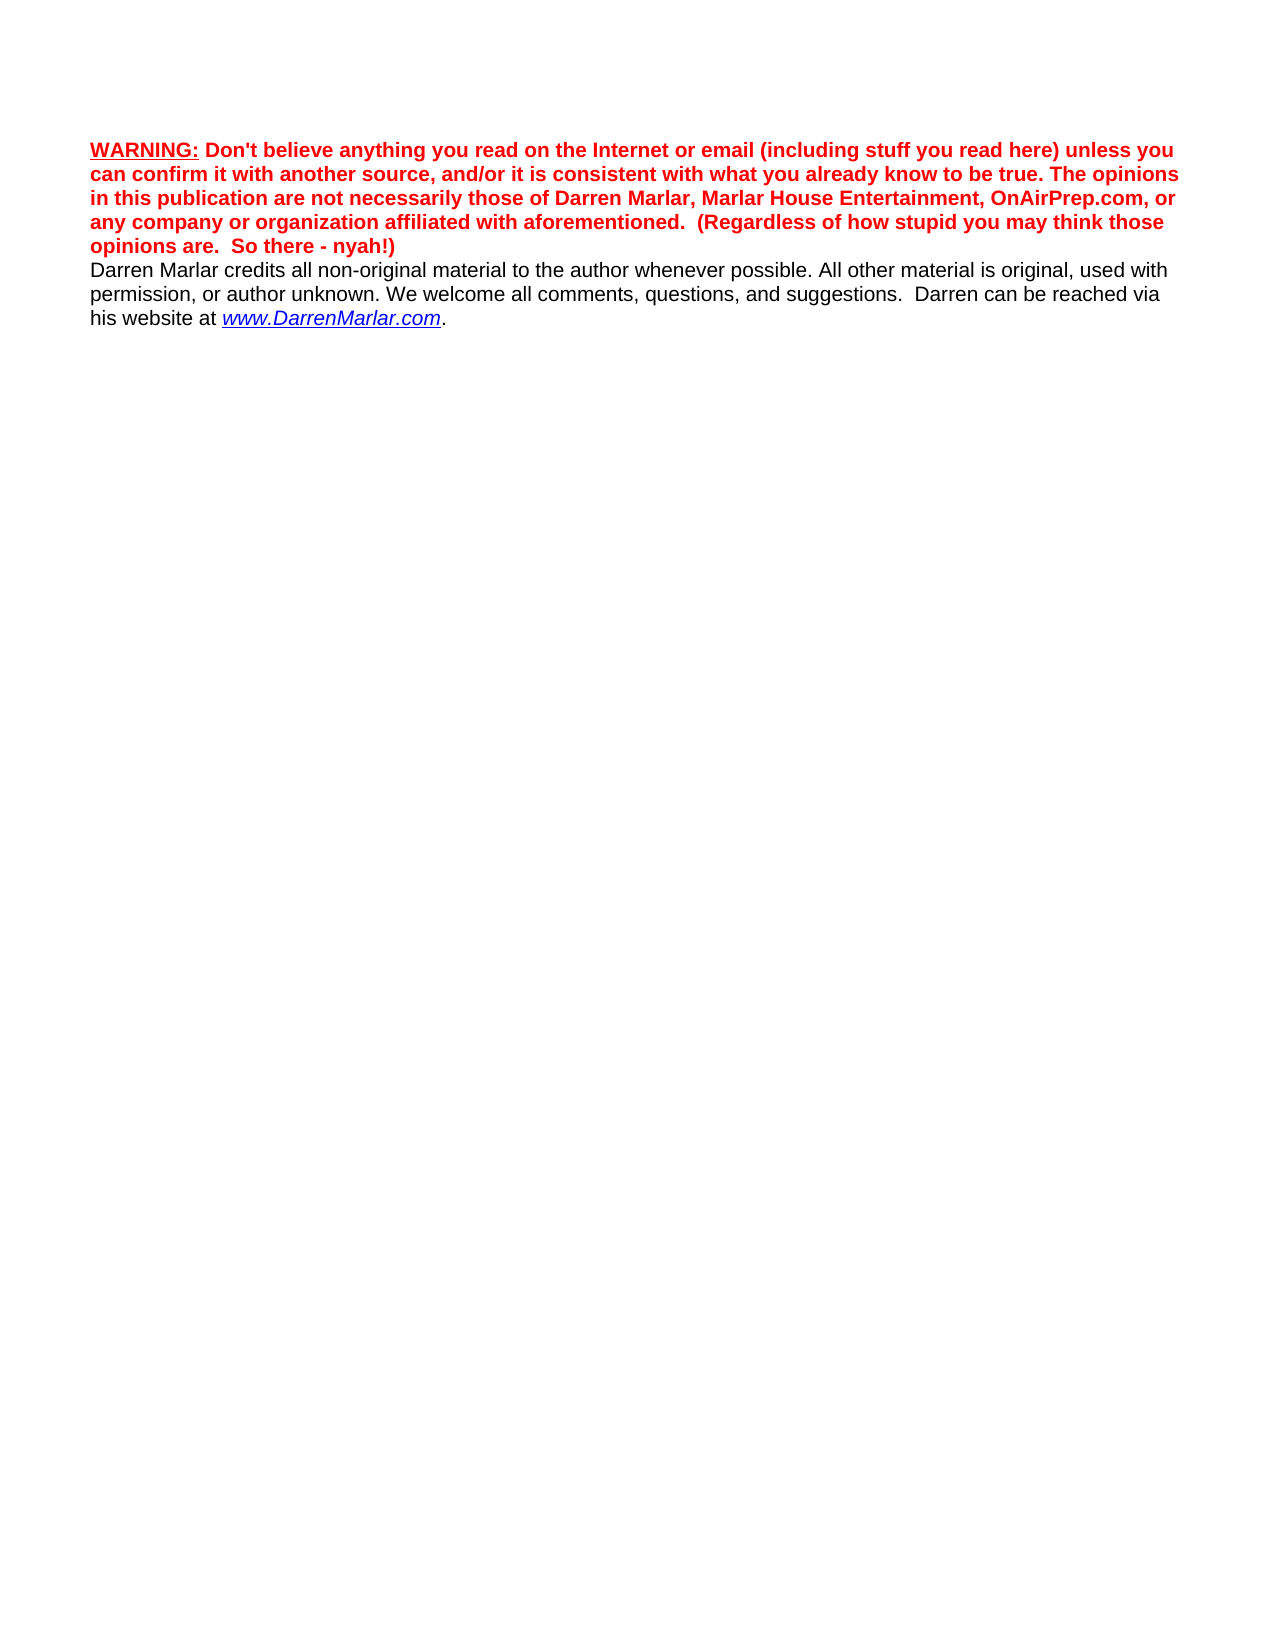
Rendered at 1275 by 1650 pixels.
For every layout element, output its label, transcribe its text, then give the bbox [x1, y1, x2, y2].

text Darren Marlar credits all non-original material to the author whenever possible. All other material is original, used with permission, or author unknown. We welcome all comments, questions, and suggestions. Darren can be reached via his website at www.DarrenMarlar.com. [90, 258, 1185, 329]
text WARNING: Don't believe anything you read on the Internet or email (including stuff you read here) unless you can confirm it with another source, and/or it is consistent with what you already know to be true. The opinions in this publication are not necessarily those of Darren Marlar, Marlar House Entertainment, OnAirPrep.com, or any company or organization affiliated with aforementioned. (Regardless of how stupid you may think those opinions are. So there - nyah!) [90, 138, 1185, 258]
